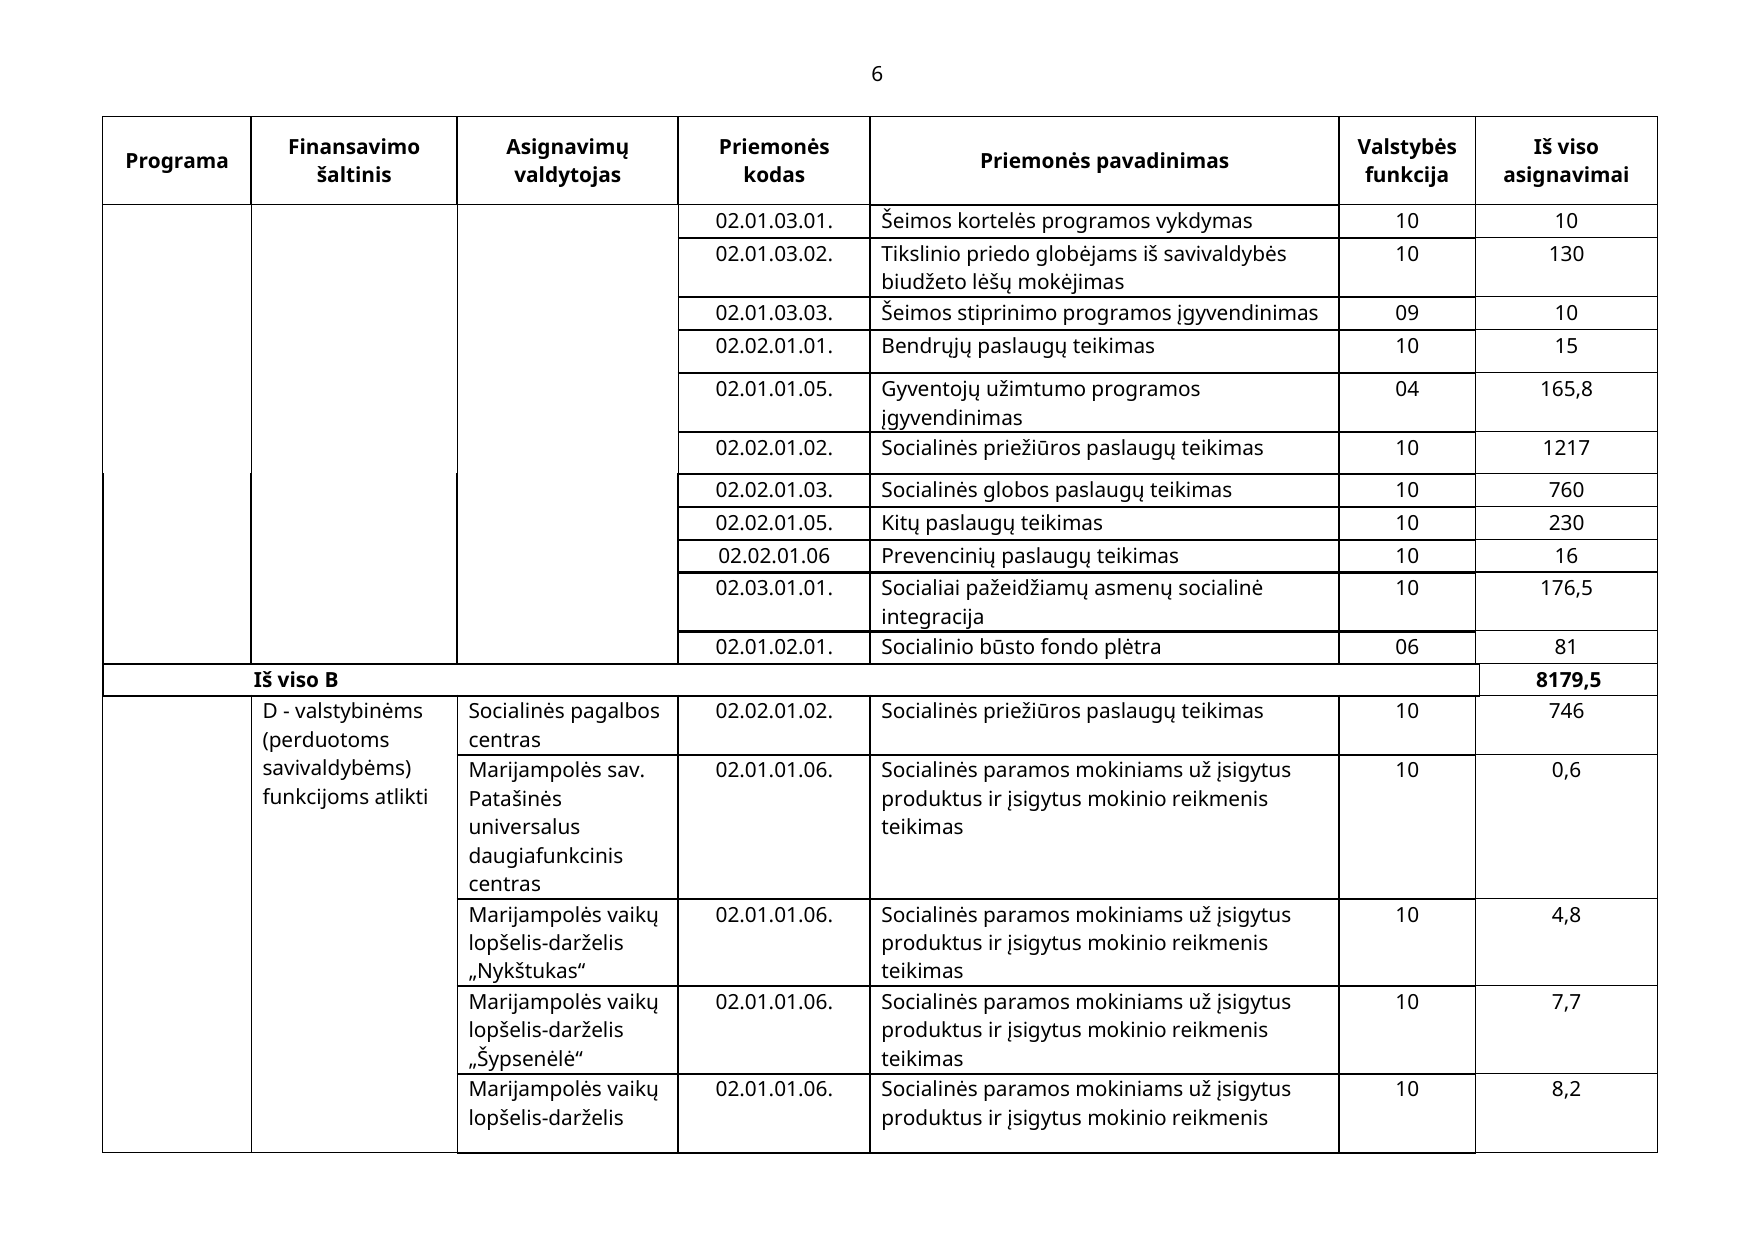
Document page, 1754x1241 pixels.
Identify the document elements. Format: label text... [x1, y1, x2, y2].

table_cell 10 [1340, 1075, 1475, 1152]
table_cell [103, 697, 251, 1152]
table_cell [458, 630, 677, 663]
table_cell 02.02.01.02. [679, 697, 869, 753]
table_cell [458, 473, 677, 506]
table_cell [458, 205, 678, 473]
table_cell 02.01.01.06. [679, 756, 869, 898]
table_cell 02.01.03.03. [679, 298, 869, 329]
table_cell 02.03.01.01. [679, 574, 869, 630]
table_cell 165,8 [1476, 373, 1657, 431]
table_cell [104, 539, 250, 630]
table_cell Socialinės priežiūros paslaugų teikimas [871, 433, 1338, 473]
table_cell Iš viso B [104, 665, 1479, 694]
table_cell 230 [1476, 507, 1657, 539]
table_cell 8179,5 [1480, 664, 1657, 694]
table_header Priemonės pavadinimas [871, 117, 1338, 204]
table_cell 06 [1340, 633, 1475, 663]
table_cell [458, 539, 677, 571]
table_cell 10 [1340, 475, 1475, 506]
table_cell 02.02.01.02. [679, 433, 869, 473]
table_cell 10 [1340, 508, 1475, 539]
table_cell [103, 205, 251, 473]
table_cell Gyventojų užimtumo programos įgyvendinimas [871, 374, 1338, 431]
table_cell 0,6 [1476, 755, 1657, 898]
table_cell Socialinės paramos mokiniams už įsigytus produktus ir įsigytus mokinio reikmenis [871, 1075, 1338, 1152]
table_header Iš viso asignavimai [1476, 117, 1657, 204]
table_cell 02.01.02.01. [679, 633, 869, 663]
table_cell [252, 205, 457, 473]
table_cell 02.01.01.06. [679, 987, 869, 1072]
table_cell 02.01.03.02. [679, 239, 869, 296]
table_cell 10 [1476, 297, 1657, 329]
table_cell 10 [1476, 205, 1657, 237]
table_cell Socialinės priežiūros paslaugų teikimas [871, 697, 1338, 753]
table_cell 10 [1340, 541, 1475, 571]
table_cell 10 [1340, 205, 1475, 237]
table_header Programa [103, 117, 250, 204]
table_cell [104, 506, 250, 539]
table_cell 10 [1340, 574, 1475, 630]
table_cell 10 [1340, 900, 1475, 985]
table_cell Bendrųjų paslaugų teikimas [871, 331, 1338, 372]
table_cell 746 [1476, 696, 1657, 753]
table_cell [458, 571, 677, 630]
table_cell 10 [1340, 331, 1475, 372]
table_cell 04 [1340, 374, 1475, 431]
table_cell Marijampolės vaikų lopšelis-darželis „Nykštukas“ [458, 900, 677, 985]
table_cell 130 [1476, 238, 1657, 296]
table_cell 8,2 [1476, 1074, 1657, 1152]
table_cell Socialinės paramos mokiniams už įsigytus produktus ir įsigytus mokinio reikmenis teikimas [871, 756, 1338, 898]
table_cell Tikslinio priedo globėjams iš savivaldybės biudžeto lėšų mokėjimas [871, 239, 1338, 296]
table_cell Šeimos stiprinimo programos įgyvendinimas [871, 298, 1338, 329]
table_cell 10 [1340, 987, 1475, 1072]
table_cell 16 [1476, 540, 1657, 571]
table_cell Šeimos kortelės programos vykdymas [871, 206, 1338, 237]
table_cell 02.02.01.03. [679, 475, 869, 506]
table_cell Marijampolės vaikų lopšelis-darželis „Šypsenėlė“ [458, 987, 677, 1072]
table_cell [252, 539, 456, 571]
table_cell 10 [1340, 239, 1475, 296]
table_cell 760 [1476, 474, 1657, 506]
table_cell Socialinės paramos mokiniams už įsigytus produktus ir įsigytus mokinio reikmenis teikimas [871, 900, 1338, 985]
table_header Asignavimų valdytojas [458, 117, 677, 204]
table_header Priemonės kodas [679, 117, 869, 204]
table_cell 02.02.01.01. [679, 331, 869, 372]
table_cell 10 [1340, 433, 1475, 473]
table_cell 02.01.01.06. [679, 900, 869, 985]
table_cell 02.02.01.06 [679, 541, 869, 571]
table_cell [104, 630, 250, 663]
table_cell Prevencinių paslaugų teikimas [871, 541, 1338, 571]
table_cell Kitų paslaugų teikimas [871, 508, 1338, 539]
table_header Finansavimo šaltinis [252, 117, 456, 204]
table_cell [252, 630, 456, 663]
table_cell 1217 [1476, 432, 1657, 473]
table_cell 4,8 [1476, 899, 1657, 985]
table_cell [252, 506, 456, 539]
table_cell Marijampolės sav. Patašinės universalus daugiafunkcinis centras [458, 756, 677, 898]
table_cell [104, 473, 250, 506]
table_cell 176,5 [1476, 573, 1657, 630]
table_cell 81 [1476, 631, 1657, 663]
table_cell Socialinio būsto fondo plėtra [871, 633, 1338, 663]
table_header Valstybės funkcija [1340, 117, 1475, 204]
table_cell 10 [1340, 756, 1475, 898]
table_cell [252, 473, 456, 506]
table_cell Socialinės paramos mokiniams už įsigytus produktus ir įsigytus mokinio reikmenis teikimas [871, 987, 1338, 1072]
table_cell [252, 571, 456, 630]
table_cell [458, 506, 677, 539]
table_cell 02.02.01.05. [679, 508, 869, 539]
table_cell 02.01.01.06. [679, 1075, 869, 1152]
table_cell 15 [1476, 330, 1657, 372]
table_cell Marijampolės vaikų lopšelis-darželis [458, 1075, 677, 1152]
table_cell Socialinės pagalbos centras [458, 697, 677, 753]
table_cell D - valstybinėms (perduotoms savivaldybėms) funkcijoms atlikti [252, 697, 457, 1152]
table_cell Socialiai pažeidžiamų asmenų socialinė integracija [871, 574, 1338, 630]
table_cell 10 [1340, 697, 1475, 753]
table_cell 02.01.01.05. [679, 374, 869, 431]
table_cell 02.01.03.01. [679, 205, 869, 237]
table_cell Socialinės globos paslaugų teikimas [871, 475, 1338, 506]
table_cell 09 [1340, 298, 1475, 329]
table_cell 7,7 [1476, 986, 1657, 1072]
